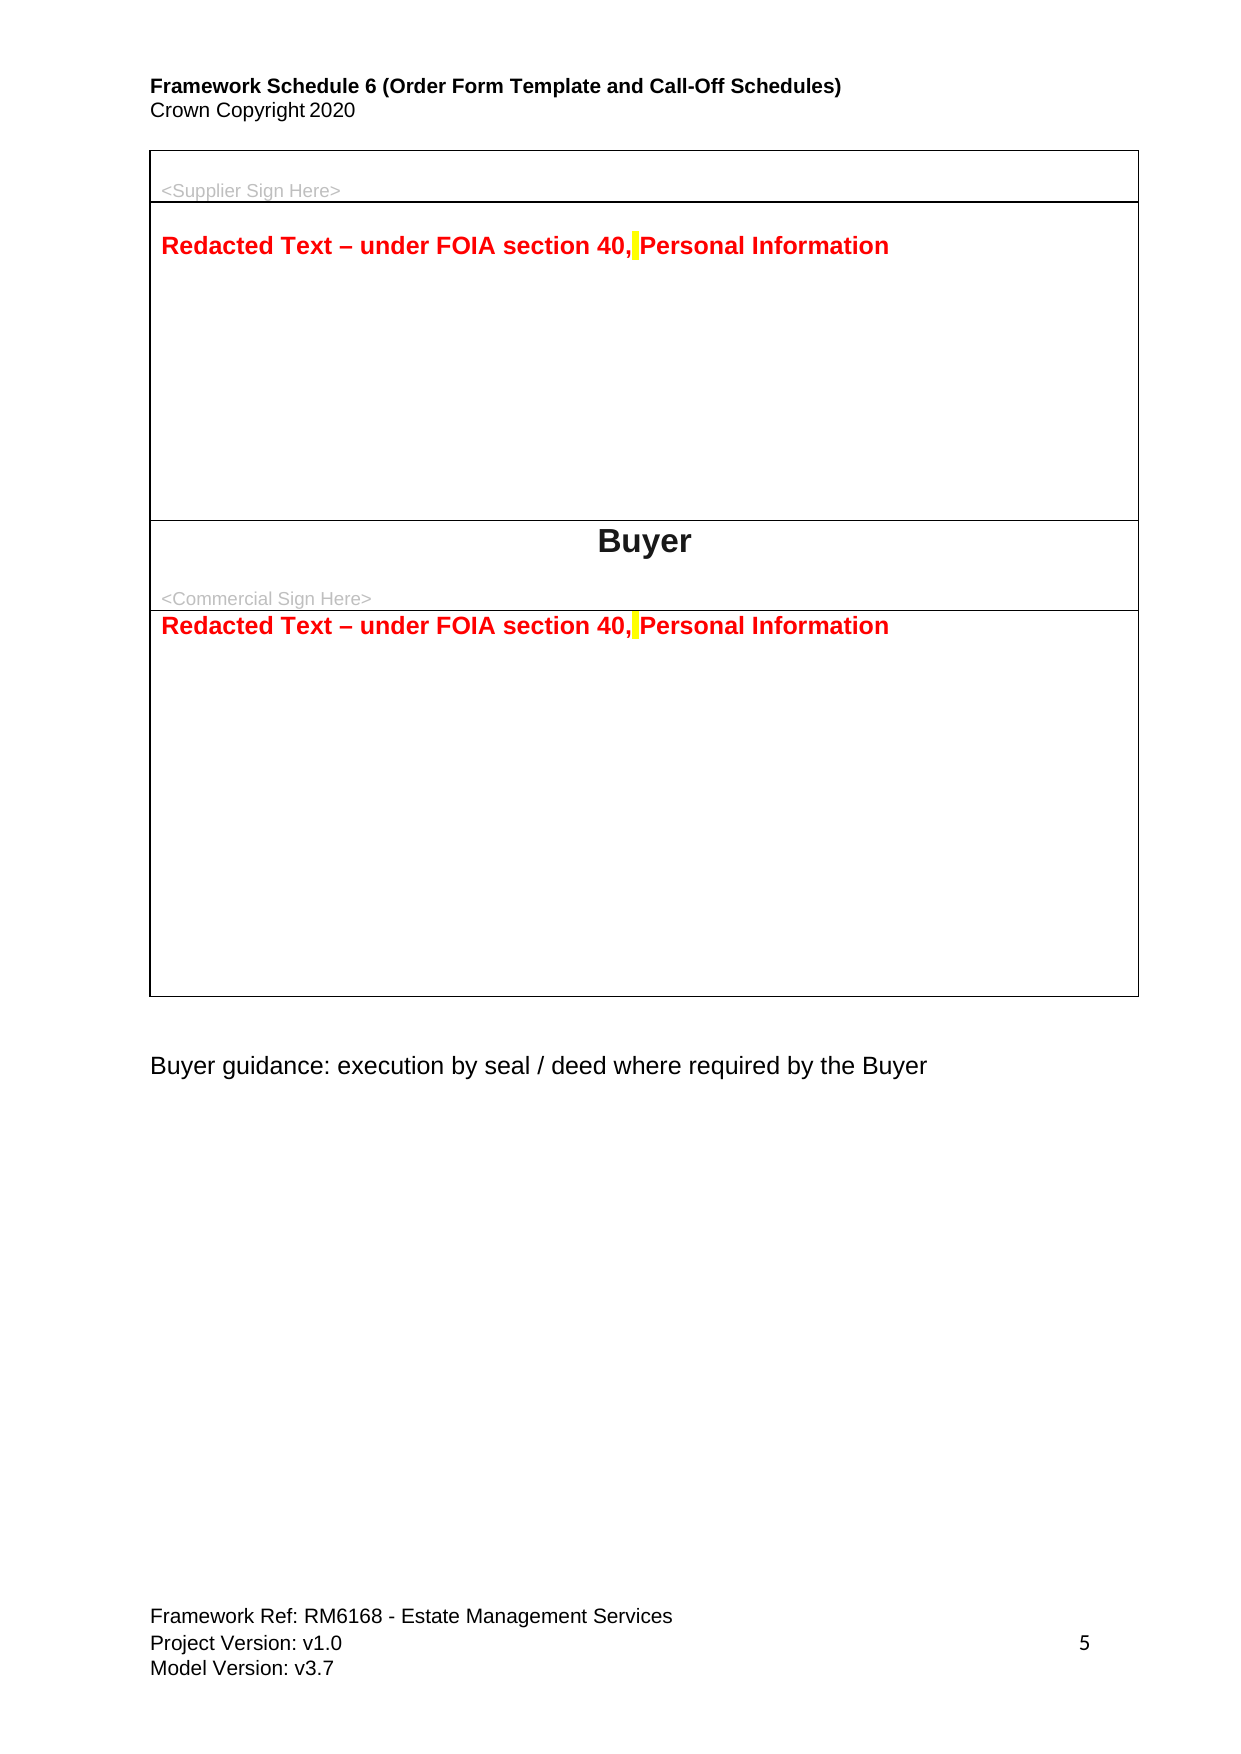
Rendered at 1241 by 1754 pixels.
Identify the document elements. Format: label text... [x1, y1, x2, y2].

table_cell <Supplier Sign Here> [151, 151, 1138, 201]
table_cell Redacted Text – under FOIA section 40, Personal Information [151, 203, 1138, 520]
table_cell Buyer <Commercial Sign Here> [151, 521, 1138, 609]
table_cell Redacted Text – under FOIA section 40, Personal Information [151, 611, 1138, 996]
text Buyer guidance: execution by seal / deed where required by the Buyer [150, 1051, 1090, 1079]
